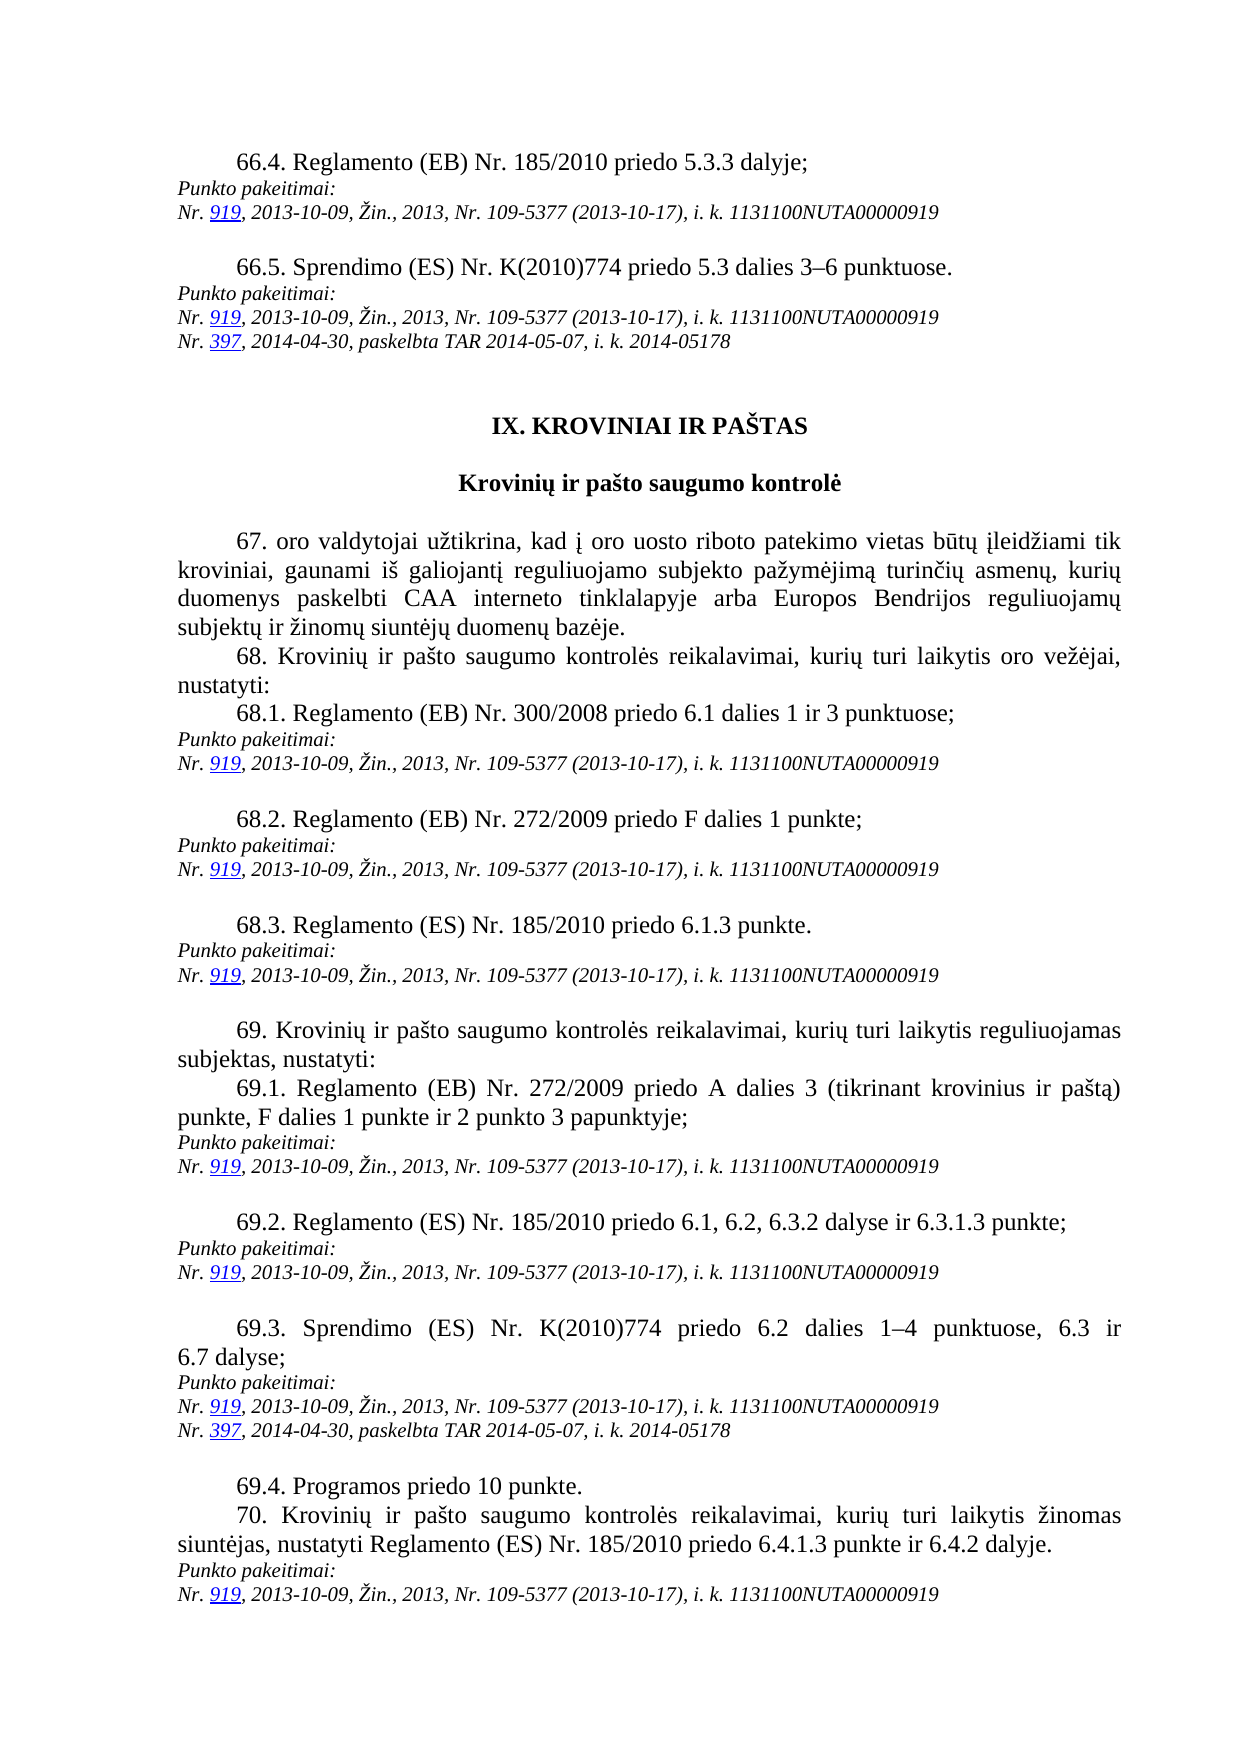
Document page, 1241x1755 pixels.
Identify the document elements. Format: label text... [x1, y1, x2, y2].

text Nr. 919, 2013-10-09, Žin., 2013, Nr. 109-5377 (2013-10-17), i. k. 1131100NUTA00000919 [177, 1582, 1122, 1606]
text Punkto pakeitimai: [177, 176, 1122, 200]
text 68.2. Reglamento (EB) Nr. 272/2009 priedo F dalies 1 punkte; [177, 804, 1122, 833]
text Nr. 397, 2014-04-30, paskelbta TAR 2014-05-07, i. k. 2014-05178 [177, 329, 1122, 353]
text 66.5. Sprendimo (ES) Nr. K(2010)774 priedo 5.3 dalies 3–6 punktuose. [177, 252, 1122, 281]
text 68. Krovinių ir pašto saugumo kontrolės reikalavimai, kurių turi laikytis oro vežėjai, nustatyti: [177, 641, 1122, 698]
text Nr. 919, 2013-10-09, Žin., 2013, Nr. 109-5377 (2013-10-17), i. k. 1131100NUTA00000919 [177, 751, 1122, 775]
text 69.1. Reglamento (EB) Nr. 272/2009 priedo A dalies 3 (tikrinant krovinius ir paštą) punkte, F dalies 1 punkte ir 2 punkto 3 papunktyje; [177, 1073, 1122, 1130]
text Nr. 919, 2013-10-09, Žin., 2013, Nr. 109-5377 (2013-10-17), i. k. 1131100NUTA00000919 [177, 1394, 1122, 1418]
text Nr. 919, 2013-10-09, Žin., 2013, Nr. 109-5377 (2013-10-17), i. k. 1131100NUTA00000919 [177, 962, 1122, 987]
text Punkto pakeitimai: [177, 1557, 1122, 1582]
text Nr. 397, 2014-04-30, paskelbta TAR 2014-05-07, i. k. 2014-05178 [177, 1418, 1122, 1442]
text 69.4. Programos priedo 10 punkte. [177, 1471, 1122, 1500]
text 69.3. Sprendimo (ES) Nr. K(2010)774 priedo 6.2 dalies 1–4 punktuose, 6.3 ir 6.7 dalyse; [177, 1313, 1122, 1370]
text 67. oro valdytojai užtikrina, kad į oro uosto riboto patekimo vietas būtų įleidžiami tik kroviniai, gaunami iš galiojantį reguliuojamo subjekto pažymėjimą turinčių asmenų, kurių duomenys paskelbti CAA interneto tinklalapyje arba Europos Bendrijos reguliuojamų subjektų ir žinomų siuntėjų duomenų bazėje. [177, 526, 1122, 641]
text Nr. 919, 2013-10-09, Žin., 2013, Nr. 109-5377 (2013-10-17), i. k. 1131100NUTA00000919 [177, 200, 1122, 224]
text 66.4. Reglamento (EB) Nr. 185/2010 priedo 5.3.3 dalyje; [177, 147, 1122, 176]
text Punkto pakeitimai: [177, 281, 1122, 305]
text Nr. 919, 2013-10-09, Žin., 2013, Nr. 109-5377 (2013-10-17), i. k. 1131100NUTA00000919 [177, 1154, 1122, 1178]
text Punkto pakeitimai: [177, 833, 1122, 857]
text Nr. 919, 2013-10-09, Žin., 2013, Nr. 109-5377 (2013-10-17), i. k. 1131100NUTA00000919 [177, 857, 1122, 881]
text Krovinių ir pašto saugumo kontrolė [177, 468, 1122, 497]
text 68.1. Reglamento (EB) Nr. 300/2008 priedo 6.1 dalies 1 ir 3 punktuose; [177, 698, 1122, 727]
text Punkto pakeitimai: [177, 1370, 1122, 1394]
text Punkto pakeitimai: [177, 1236, 1122, 1260]
text 69.2. Reglamento (ES) Nr. 185/2010 priedo 6.1, 6.2, 6.3.2 dalyse ir 6.3.1.3 punkte; [177, 1207, 1122, 1236]
text Punkto pakeitimai: [177, 938, 1122, 962]
text IX. KROVINIAI IR PAŠTAS [177, 411, 1122, 440]
text Nr. 919, 2013-10-09, Žin., 2013, Nr. 109-5377 (2013-10-17), i. k. 1131100NUTA00000919 [177, 305, 1122, 329]
text Punkto pakeitimai: [177, 727, 1122, 751]
text 68.3. Reglamento (ES) Nr. 185/2010 priedo 6.1.3 punkte. [177, 910, 1122, 938]
text 69. Krovinių ir pašto saugumo kontrolės reikalavimai, kurių turi laikytis reguliuojamas subjektas, nustatyti: [177, 1015, 1122, 1073]
text Punkto pakeitimai: [177, 1130, 1122, 1154]
text Nr. 919, 2013-10-09, Žin., 2013, Nr. 109-5377 (2013-10-17), i. k. 1131100NUTA00000919 [177, 1260, 1122, 1284]
text 70. Krovinių ir pašto saugumo kontrolės reikalavimai, kurių turi laikytis žinomas siuntėjas, nustatyti Reglamento (ES) Nr. 185/2010 priedo 6.4.1.3 punkte ir 6.4.2 dalyje. [177, 1500, 1122, 1557]
